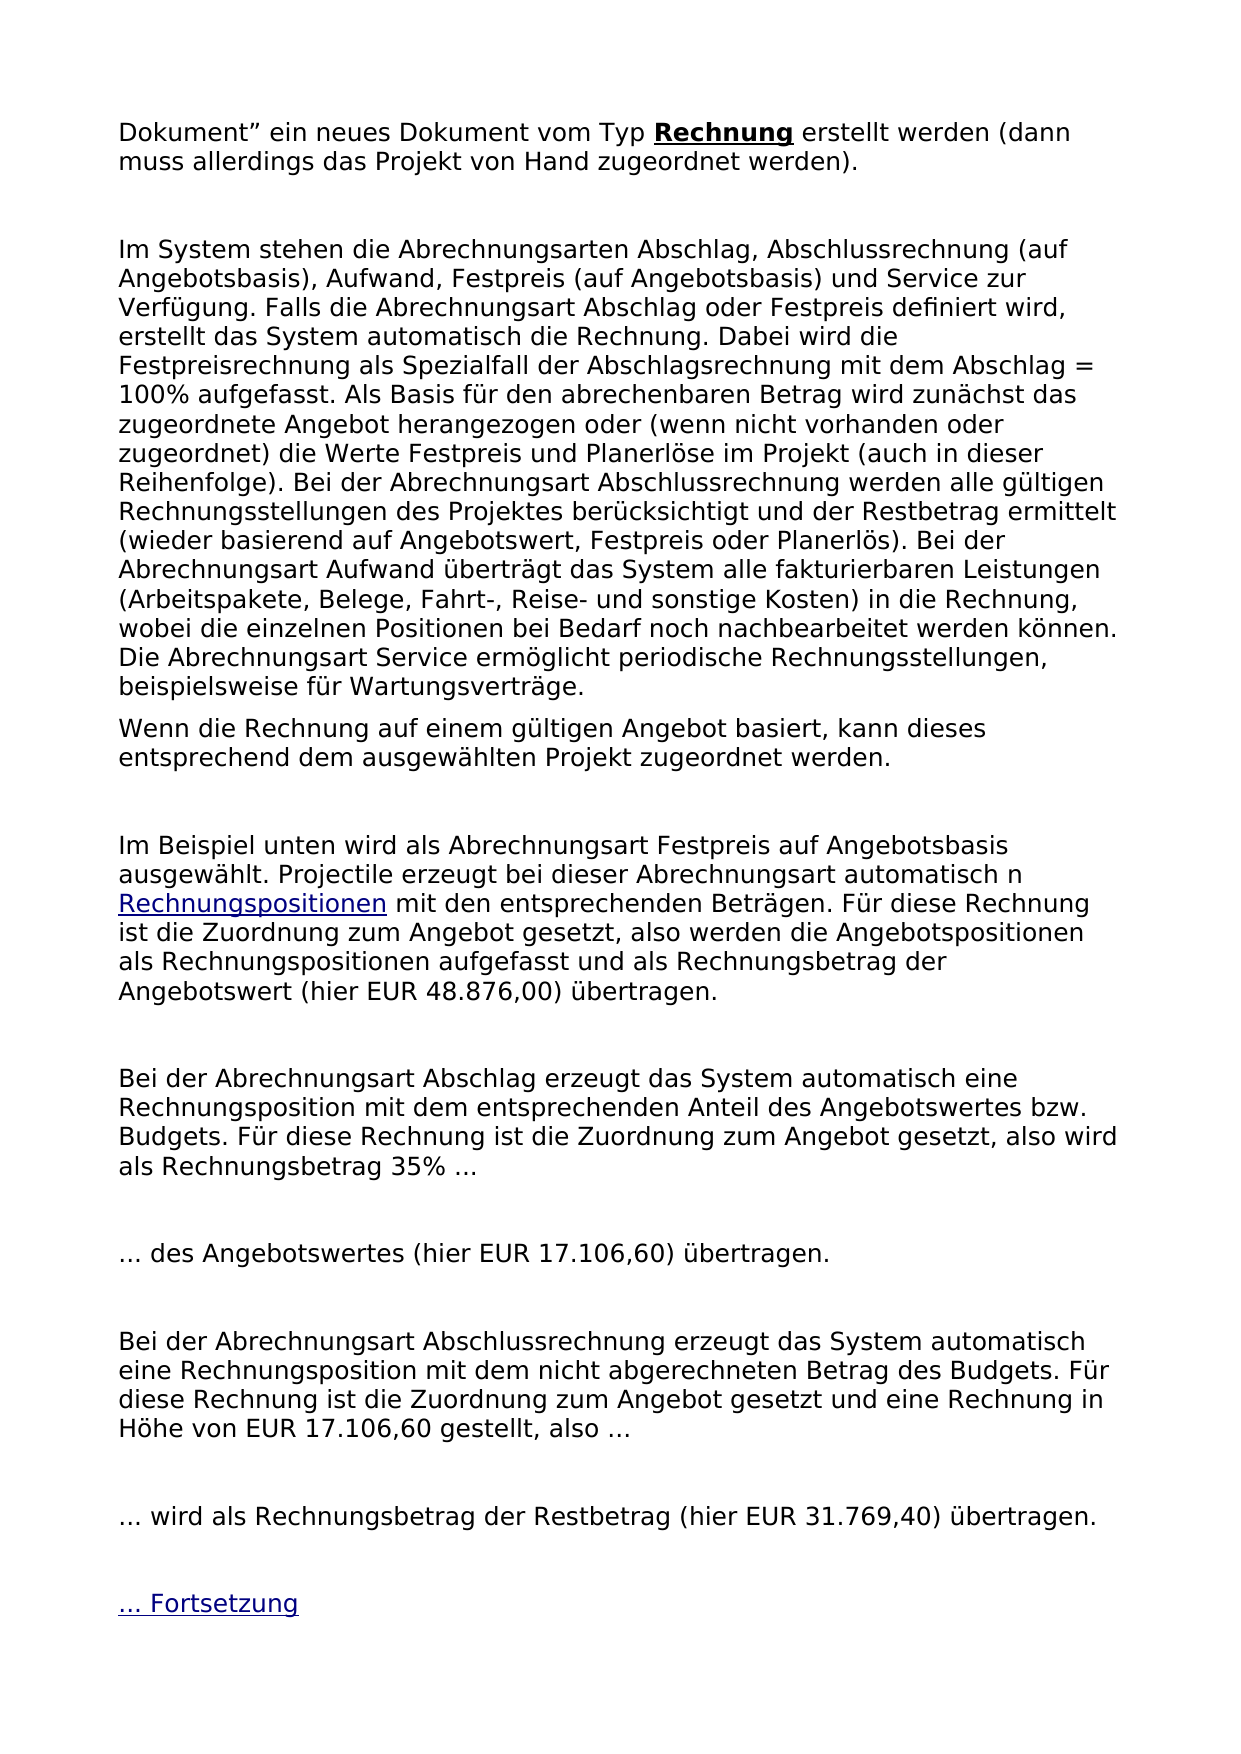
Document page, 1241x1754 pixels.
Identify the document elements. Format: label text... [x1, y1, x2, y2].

text Bei der Abrechnungsart Abschlag erzeugt das System automatisch eine Rechnungsposition mit dem entsprechenden Anteil des Angebotswertes bzw. Budgets. Für diese Rechnung ist die Zuordnung zum Angebot gesetzt, also wird als Rechnungsbetrag 35% ... [118, 1064, 1122, 1181]
text ... Fortsetzung [118, 1590, 1122, 1619]
text ... des Angebotswertes (hier EUR 17.106,60) übertragen. [118, 1239, 1122, 1268]
text Im Beispiel unten wird als Abrechnungsart Festpreis auf Angebotsbasis ausgewählt. Projectile erzeugt bei dieser Abrechnungsart automatisch n Rechnungspositionen mit den entsprechenden Beträgen. Für diese Rechnung ist die Zuordnung zum Angebot gesetzt, also werden die Angebotspositionen als Rechnungspositionen aufgefasst und als Rechnungsbetrag der Angebotswert (hier EUR 48.876,00) übertragen. [118, 831, 1122, 1006]
text Im System stehen die Abrechnungsarten Abschlag, Abschlussrechnung (auf Angebotsbasis), Aufwand, Festpreis (auf Angebotsbasis) und Service zur Verfügung. Falls die Abrechnungsart Abschlag oder Festpreis definiert wird, erstellt das System automatisch die Rechnung. Dabei wird die Festpreisrechnung als Spezialfall der Abschlagsrechnung mit dem Abschlag = 100% aufgefasst. Als Basis für den abrechenbaren Betrag wird zunächst das zugeordnete Angebot herangezogen oder (wenn nicht vorhanden oder zugeordnet) die Werte Festpreis und Planerlöse im Projekt (auch in dieser Reihenfolge). Bei der Abrechnungsart Abschlussrechnung werden alle gültigen Rechnungsstellungen des Projektes berücksichtigt und der Restbetrag ermittelt (wieder basierend auf Angebotswert, Festpreis oder Planerlös). Bei der Abrechnungsart Aufwand überträgt das System alle fakturierbaren Leistungen (Arbeitspakete, Belege, Fahrt-, Reise- und sonstige Kosten) in die Rechnung, wobei die einzelnen Positionen bei Bedarf noch nachbearbeitet werden können. Die Abrechnungsart Service ermöglicht periodische Rechnungsstellungen, beispielsweise für Wartungsverträge. [118, 235, 1122, 702]
text ... wird als Rechnungsbetrag der Restbetrag (hier EUR 31.769,40) übertragen. [118, 1502, 1122, 1531]
text Bei der Abrechnungsart Abschlussrechnung erzeugt das System automatisch eine Rechnungsposition mit dem nicht abgerechneten Betrag des Budgets. Für diese Rechnung ist die Zuordnung zum Angebot gesetzt und eine Rechnung in Höhe von EUR 17.106,60 gestellt, also ... [118, 1327, 1122, 1444]
text Dokument” ein neues Dokument vom Typ Rechnung erstellt werden (dann muss allerdings das Projekt von Hand zugeordnet werden). [118, 118, 1122, 176]
text Wenn die Rechnung auf einem gültigen Angebot basiert, kann dieses entsprechend dem ausgewählten Projekt zugeordnet werden. [118, 714, 1122, 772]
